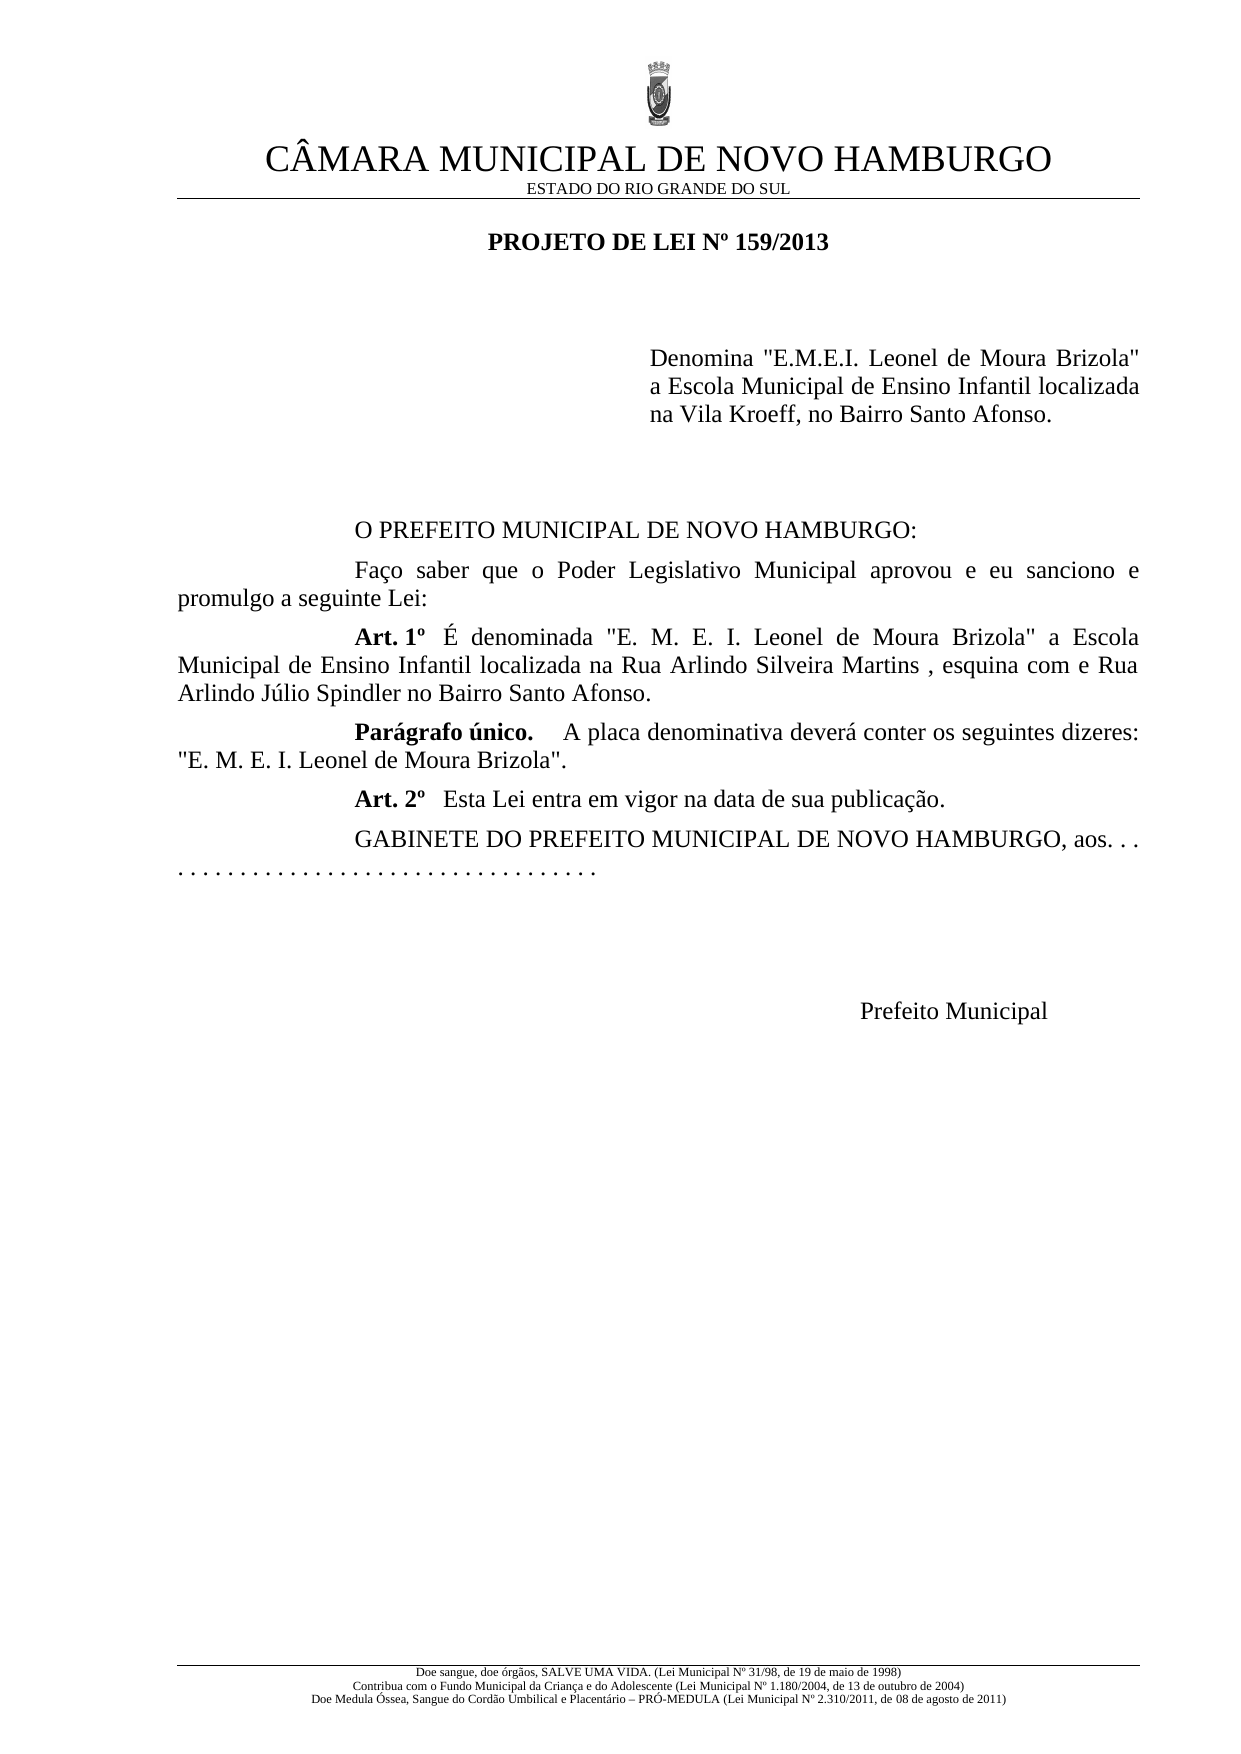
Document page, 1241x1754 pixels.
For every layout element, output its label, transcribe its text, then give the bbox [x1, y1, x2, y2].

text Faço saber que o Poder Legislativo Municipal aprovou e eu sanciono e promulgo a seguinte Lei: [177, 556, 1140, 611]
text Art. 2º Esta Lei entra em vigor na data de sua publicação. [177, 786, 1140, 813]
text PROJETO DE LEI Nº 159/2013 [177, 228, 1140, 256]
text O PREFEITO MUNICIPAL DE NOVO HAMBURGO: [177, 516, 1140, 544]
text Art. 1º É denominada "E. M. E. I. Leonel de Moura Brizola" a Escola Municipal de Ensino Infantil localizada na Rua Arlindo Silveira Martins , esquina com e Rua Arlindo Júlio Spindler no Bairro Santo Afonso. [177, 623, 1140, 706]
text GABINETE DO PREFEITO MUNICIPAL DE NOVO HAMBURGO, aos. . . . . . . . . . . . . . . . . . . . . . . . . . . . . . . . . . . . . [177, 825, 1140, 881]
text Parágrafo único. A placa denominativa deverá conter os seguintes dizeres: "E. M. E. I. Leonel de Moura Brizola". [177, 718, 1140, 774]
text Denomina "E.M.E.I. Leonel de Moura Brizola" a Escola Municipal de Ensino Infantil localizada na Vila Kroeff, no Bairro Santo Afonso. [649, 344, 1140, 428]
text Prefeito Municipal [768, 997, 1140, 1024]
